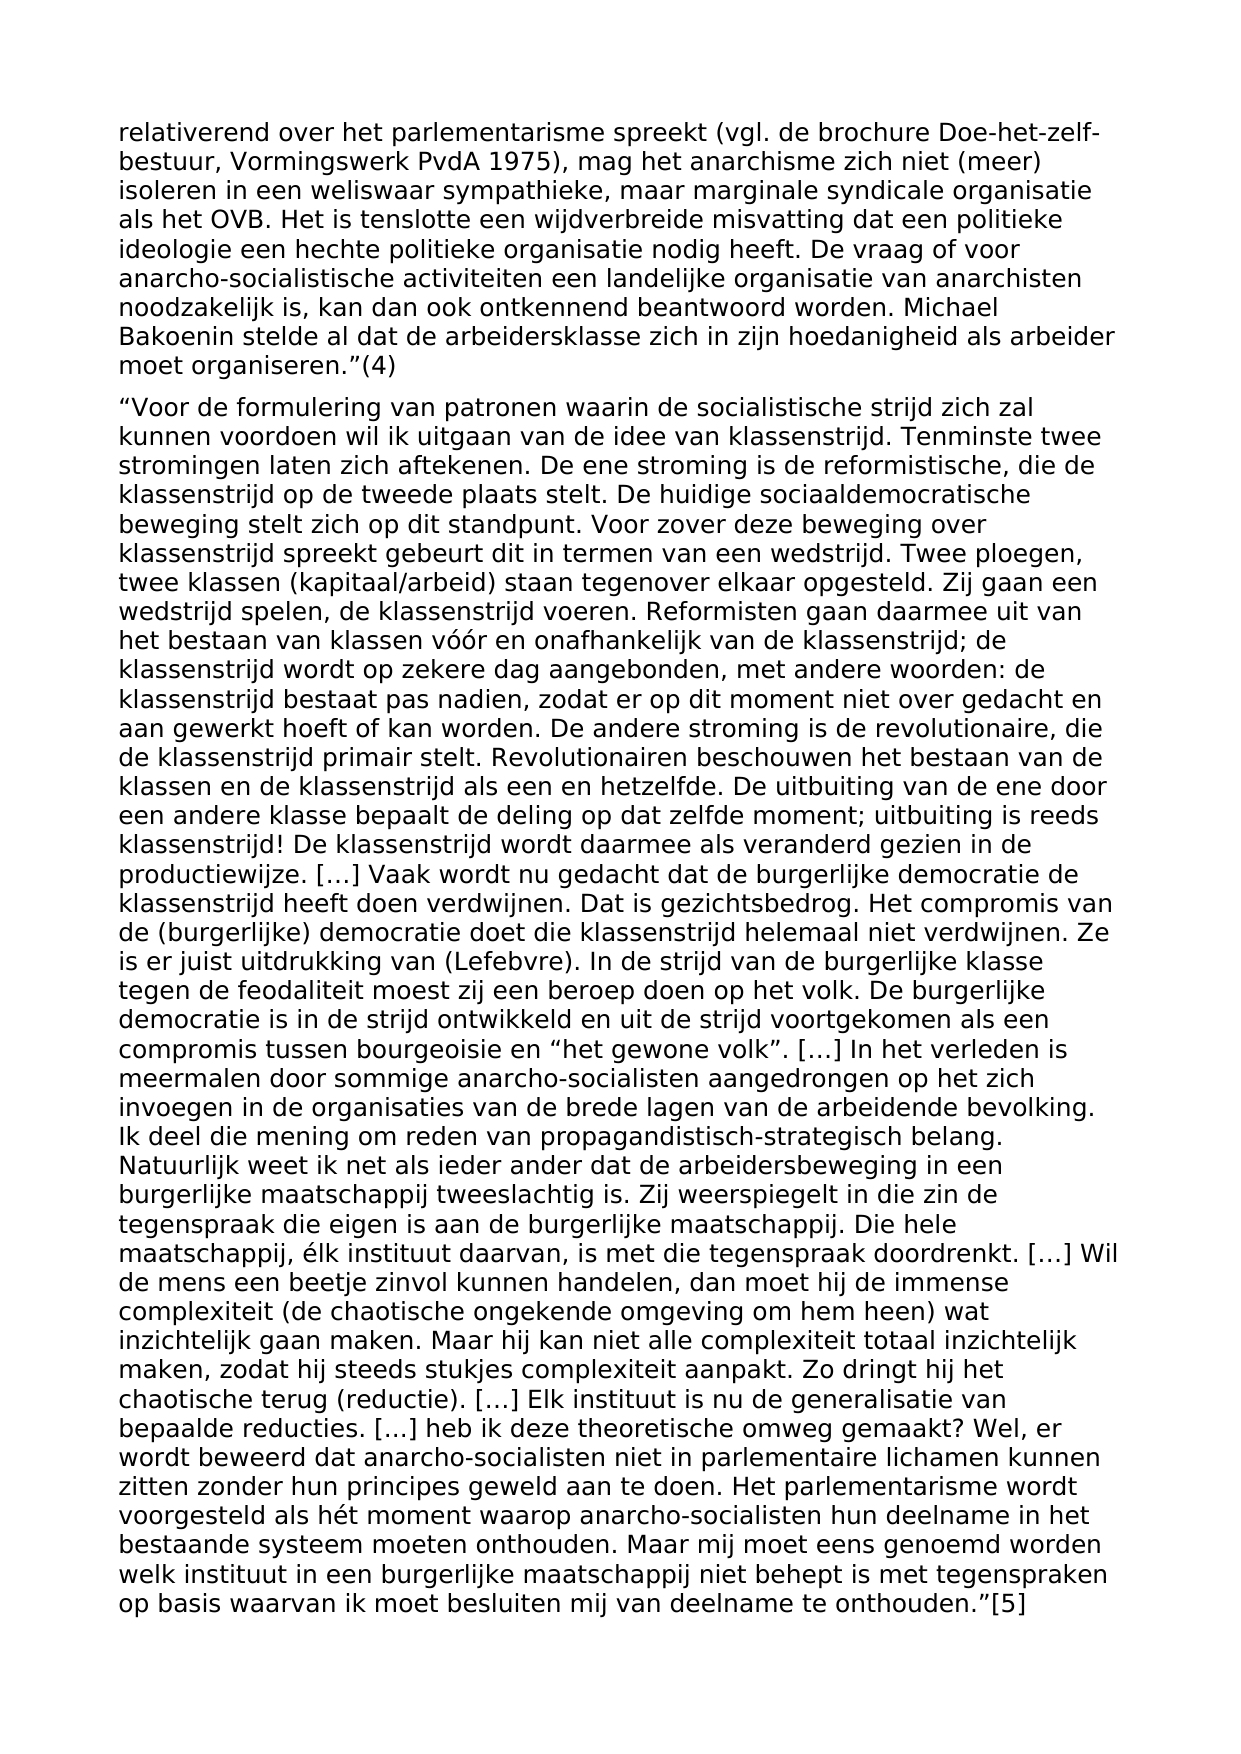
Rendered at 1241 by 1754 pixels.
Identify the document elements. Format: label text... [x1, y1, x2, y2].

text relativerend over het parlementarisme spreekt (vgl. de brochure Doe-het-zelf-bestuur, Vormingswerk PvdA 1975), mag het anarchisme zich niet (meer) isoleren in een weliswaar sympathieke, maar marginale syndicale organisatie als het OVB. Het is tenslotte een wijdverbreide misvatting dat een politieke ideologie een hechte politieke organisatie nodig heeft. De vraag of voor anarcho-socialistische activiteiten een landelijke organisatie van anarchisten noodzakelijk is, kan dan ook ontkennend beantwoord worden. Michael Bakoenin stelde al dat de arbeidersklasse zich in zijn hoedanigheid als arbeider moet organiseren.”(4) [118, 118, 1122, 381]
text “Voor de formulering van patronen waarin de socialistische strijd zich zal kunnen voordoen wil ik uitgaan van de idee van klassenstrijd. Tenminste twee stromingen laten zich aftekenen. De ene stroming is de reformistische, die de klassenstrijd op de tweede plaats stelt. De huidige sociaaldemocratische beweging stelt zich op dit standpunt. Voor zover deze beweging over klassenstrijd spreekt gebeurt dit in termen van een wedstrijd. Twee ploegen, twee klassen (kapitaal/arbeid) staan tegenover elkaar opgesteld. Zij gaan een wedstrijd spelen, de klassenstrijd voeren. Reformisten gaan daarmee uit van het bestaan van klassen vóór en onafhankelijk van de klassenstrijd; de klassenstrijd wordt op zekere dag aangebonden, met andere woorden: de klassenstrijd bestaat pas nadien, zodat er op dit moment niet over gedacht en aan gewerkt hoeft of kan worden. De andere stroming is de revolutionaire, die de klassenstrijd primair stelt. Revolutionairen beschouwen het bestaan van de klassen en de klassenstrijd als een en hetzelfde. De uitbuiting van de ene door een andere klasse bepaalt de deling op dat zelfde moment; uitbuiting is reeds klassenstrijd! De klassenstrijd wordt daarmee als veranderd gezien in de productiewijze. […] Vaak wordt nu gedacht dat de burgerlijke democratie de klassenstrijd heeft doen verdwijnen. Dat is gezichtsbedrog. Het compromis van de (burgerlijke) democratie doet die klassenstrijd helemaal niet verdwijnen. Ze is er juist uitdrukking van (Lefebvre). In de strijd van de burgerlijke klasse tegen de feodaliteit moest zij een beroep doen op het volk. De burgerlijke democratie is in de strijd ontwikkeld en uit de strijd voortgekomen als een compromis tussen bourgeoisie en “het gewone volk”. […] In het verleden is meermalen door sommige anarcho-socialisten aangedrongen op het zich invoegen in de organisaties van de brede lagen van de arbeidende bevolking. Ik deel die mening om reden van propagandistisch-strategisch belang. Natuurlijk weet ik net als ieder ander dat de arbeidersbeweging in een burgerlijke maatschappij tweeslachtig is. Zij weerspiegelt in die zin de tegenspraak die eigen is aan de burgerlijke maatschappij. Die hele maatschappij, élk instituut daarvan, is met die tegenspraak doordrenkt. […] Wil de mens een beetje zinvol kunnen handelen, dan moet hij de immense complexiteit (de chaotische ongekende omgeving om hem heen) wat inzichtelijk gaan maken. Maar hij kan niet alle complexiteit totaal inzichtelijk maken, zodat hij steeds stukjes complexiteit aanpakt. Zo dringt hij het chaotische terug (reductie). […] Elk instituut is nu de generalisatie van bepaalde reducties. [...] heb ik deze theoretische omweg gemaakt? Wel, er wordt beweerd dat anarcho-socialisten niet in parlementaire lichamen kunnen zitten zonder hun principes geweld aan te doen. Het parlementarisme wordt voorgesteld als hét moment waarop anarcho-socialisten hun deelname in het bestaande systeem moeten onthouden. Maar mij moet eens genoemd worden welk instituut in een burgerlijke maatschappij niet behept is met tegenspraken op basis waarvan ik moet besluiten mij van deelname te onthouden.”[5] [118, 393, 1122, 1618]
